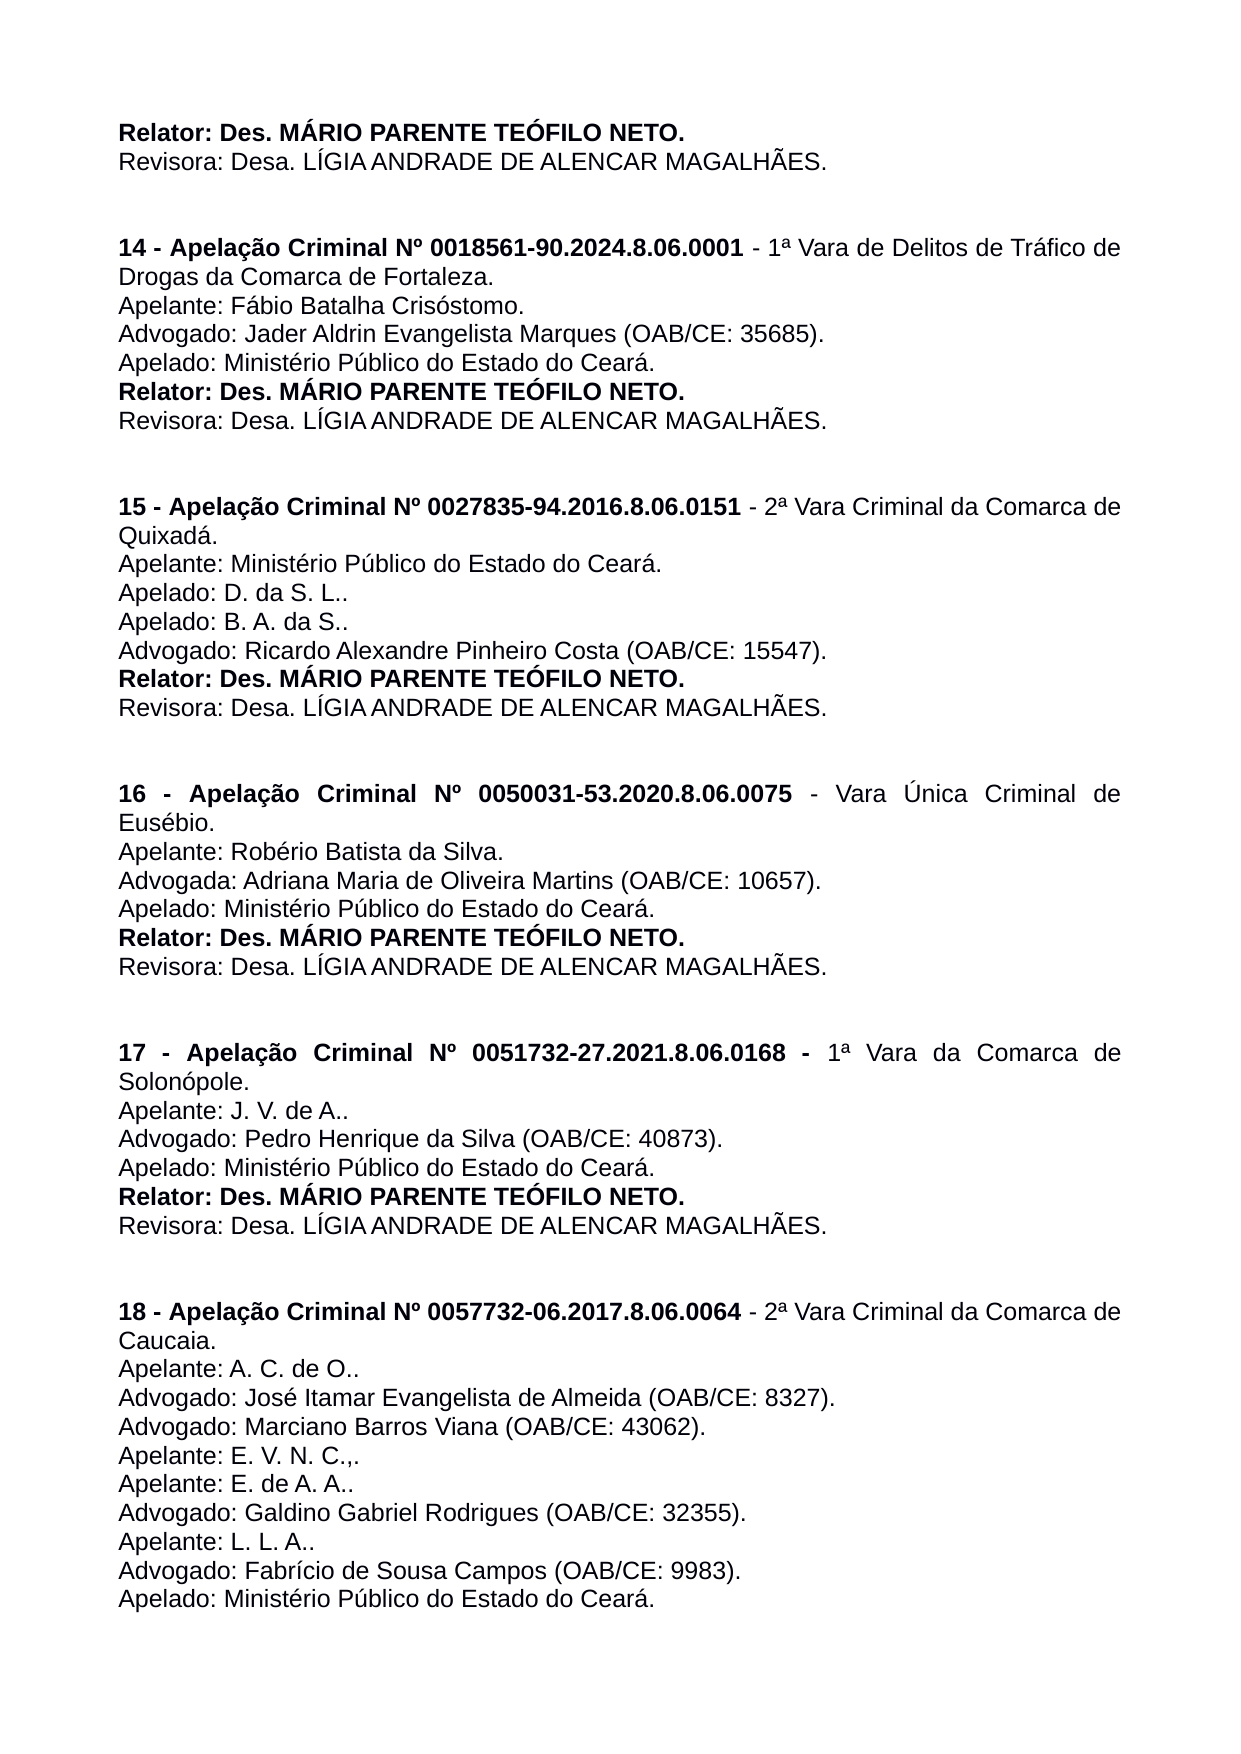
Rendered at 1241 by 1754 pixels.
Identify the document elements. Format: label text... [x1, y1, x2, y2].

text Apelante: L. L. A.. [118, 1527, 1122, 1556]
text Apelado: B. A. da S.. [118, 607, 1122, 636]
text Relator: Des. MÁRIO PARENTE TEÓFILO NETO. [118, 664, 1122, 693]
text Advogada: Adriana Maria de Oliveira Martins (OAB/CE: 10657). [118, 866, 1122, 894]
text Apelante: A. C. de O.. [118, 1354, 1122, 1383]
text Relator: Des. MÁRIO PARENTE TEÓFILO NETO. [118, 1182, 1122, 1211]
text 17 - Apelação Criminal Nº 0051732-27.2021.8.06.0168 - 1ª Vara da Comarca de Solonópole. [118, 1038, 1122, 1096]
text Apelante: Ministério Público do Estado do Ceará. [118, 549, 1122, 578]
text Relator: Des. MÁRIO PARENTE TEÓFILO NETO. [118, 377, 1122, 406]
text Advogado: Ricardo Alexandre Pinheiro Costa (OAB/CE: 15547). [118, 636, 1122, 664]
text Apelante: Robério Batista da Silva. [118, 837, 1122, 866]
text Apelante: J. V. de A.. [118, 1096, 1122, 1124]
text Revisora: Desa. LÍGIA ANDRADE DE ALENCAR MAGALHÃES. [118, 952, 1122, 981]
text Revisora: Desa. LÍGIA ANDRADE DE ALENCAR MAGALHÃES. [118, 693, 1122, 722]
text Apelante: Fábio Batalha Crisóstomo. [118, 291, 1122, 319]
text Advogado: José Itamar Evangelista de Almeida (OAB/CE: 8327). [118, 1383, 1122, 1412]
text Advogado: Pedro Henrique da Silva (OAB/CE: 40873). [118, 1124, 1122, 1153]
text 18 - Apelação Criminal Nº 0057732-06.2017.8.06.0064 - 2ª Vara Criminal da Comarca de Caucaia. [118, 1297, 1122, 1354]
text Apelado: Ministério Público do Estado do Ceará. [118, 348, 1122, 377]
text Advogado: Marciano Barros Viana (OAB/CE: 43062). [118, 1412, 1122, 1441]
text Advogado: Galdino Gabriel Rodrigues (OAB/CE: 32355). [118, 1498, 1122, 1527]
text Apelado: Ministério Público do Estado do Ceará. [118, 1584, 1122, 1613]
text Apelado: Ministério Público do Estado do Ceará. [118, 894, 1122, 923]
text Revisora: Desa. LÍGIA ANDRADE DE ALENCAR MAGALHÃES. [118, 1211, 1122, 1239]
text Apelante: E. V. N. C.,. [118, 1441, 1122, 1469]
text 14 - Apelação Criminal Nº 0018561-90.2024.8.06.0001 - 1ª Vara de Delitos de Tráfico de Drogas da Comarca de Fortaleza. [118, 233, 1122, 291]
text Apelante: E. de A. A.. [118, 1469, 1122, 1498]
text Revisora: Desa. LÍGIA ANDRADE DE ALENCAR MAGALHÃES. [118, 147, 1122, 176]
text Advogado: Jader Aldrin Evangelista Marques (OAB/CE: 35685). [118, 319, 1122, 348]
text 15 - Apelação Criminal Nº 0027835-94.2016.8.06.0151 - 2ª Vara Criminal da Comarca de Quixadá. [118, 492, 1122, 549]
text 16 - Apelação Criminal Nº 0050031-53.2020.8.06.0075 - Vara Única Criminal de Eusébio. [118, 779, 1122, 837]
text Relator: Des. MÁRIO PARENTE TEÓFILO NETO. [118, 118, 1122, 147]
text Relator: Des. MÁRIO PARENTE TEÓFILO NETO. [118, 923, 1122, 952]
text Revisora: Desa. LÍGIA ANDRADE DE ALENCAR MAGALHÃES. [118, 406, 1122, 434]
text Apelado: D. da S. L.. [118, 578, 1122, 607]
text Apelado: Ministério Público do Estado do Ceará. [118, 1153, 1122, 1182]
text Advogado: Fabrício de Sousa Campos (OAB/CE: 9983). [118, 1556, 1122, 1584]
